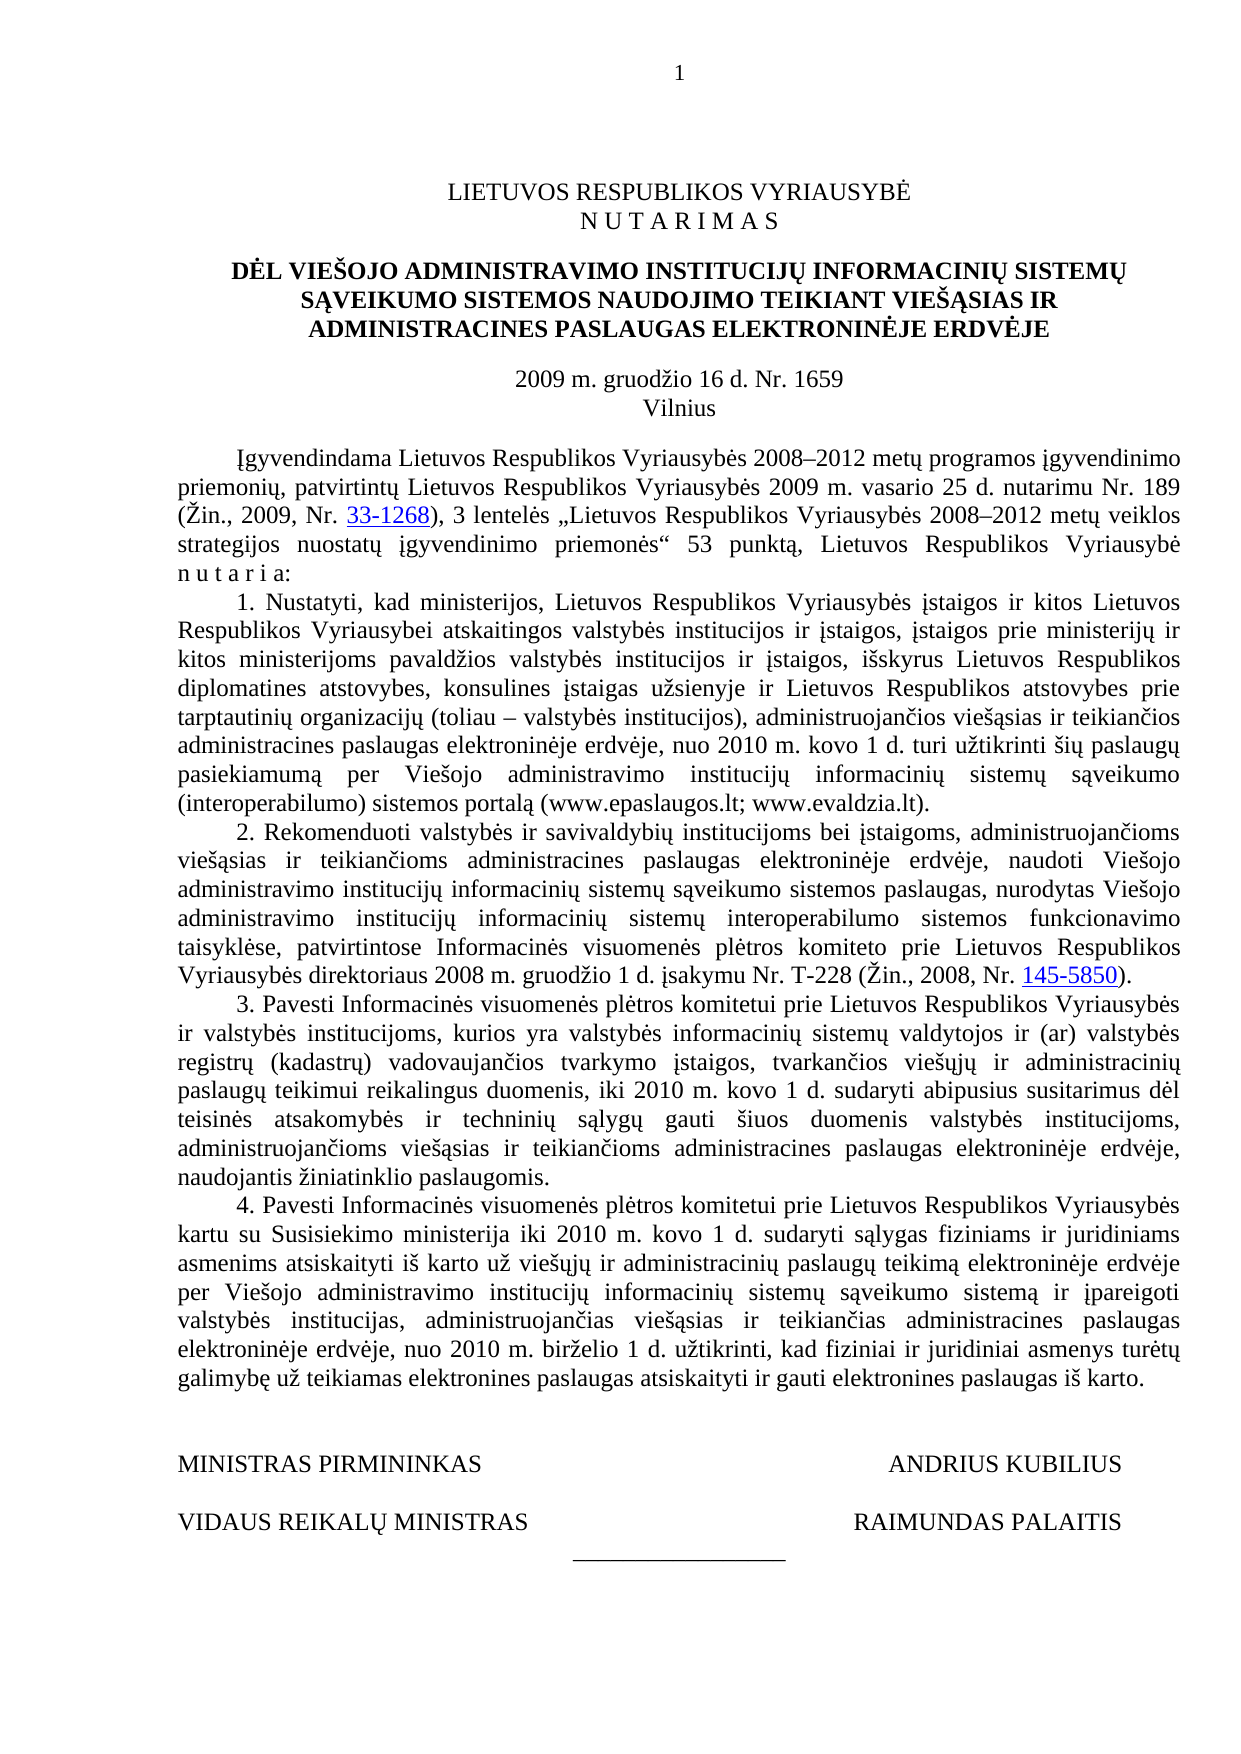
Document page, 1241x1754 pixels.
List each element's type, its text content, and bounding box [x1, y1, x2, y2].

text NUTARIMAS [177, 206, 1181, 235]
text 3. Pavesti Informacinės visuomenės plėtros komitetui prie Lietuvos Respublikos Vyriausybės ir valstybės institucijoms, kurios yra valstybės informacinių sistemų valdytojos ir (ar) valstybės registrų (kadastrų) vadovaujančios tvarkymo įstaigos, tvarkančios viešųjų ir administracinių paslaugų teikimui reikalingus duomenis, iki 2010 m. kovo 1 d. sudaryti abipusius susitarimus dėl teisinės atsakomybės ir techninių sąlygų gauti šiuos duomenis valstybės institucijoms, administruojančioms viešąsias ir teikiančioms administracines paslaugas elektroninėje erdvėje, naudojantis žiniatinklio paslaugomis. [177, 989, 1181, 1191]
text _________________ [177, 1536, 1181, 1564]
text 4. Pavesti Informacinės visuomenės plėtros komitetui prie Lietuvos Respublikos Vyriausybės kartu su Susisiekimo ministerija iki 2010 m. kovo 1 d. sudaryti sąlygas fiziniams ir juridiniams asmenims atsiskaityti iš karto už viešųjų ir administracinių paslaugų teikimą elektroninėje erdvėje per Viešojo administravimo institucijų informacinių sistemų sąveikumo sistemą ir įpareigoti valstybės institucijas, administruojančias viešąsias ir teikiančias administracines paslaugas elektroninėje erdvėje, nuo 2010 m. birželio 1 d. užtikrinti, kad fiziniai ir juridiniai asmenys turėtų galimybę už teikiamas elektronines paslaugas atsiskaityti ir gauti elektronines paslaugas iš karto. [177, 1191, 1181, 1392]
text Vilnius [177, 393, 1181, 422]
text 1. Nustatyti, kad ministerijos, Lietuvos Respublikos Vyriausybės įstaigos ir kitos Lietuvos Respublikos Vyriausybei atskaitingos valstybės institucijos ir įstaigos, įstaigos prie ministerijų ir kitos ministerijoms pavaldžios valstybės institucijos ir įstaigos, išskyrus Lietuvos Respublikos diplomatines atstovybes, konsulines įstaigas užsienyje ir Lietuvos Respublikos atstovybes prie tarptautinių organizacijų (toliau – valstybės institucijos), administruojančios viešąsias ir teikiančios administracines paslaugas elektroninėje erdvėje, nuo 2010 m. kovo 1 d. turi užtikrinti šių paslaugų pasiekiamumą per Viešojo administravimo institucijų informacinių sistemų sąveikumo (interoperabilumo) sistemos portalą (www.epaslaugos.lt; www.evaldzia.lt). [177, 587, 1181, 817]
text Lietuvos Respublikos Vyriausybė [177, 177, 1181, 206]
text 2009 m. gruodžio 16 d. Nr. 1659 [177, 364, 1181, 393]
text VIDAUS REIKALŲ MINISTRAS RAIMUNDAS PALAITIS [177, 1507, 1181, 1536]
text MINISTRAS PIRMININKAS ANDRIUS KUBILIUS [177, 1449, 1181, 1478]
text DĖL VIEŠOJO ADMINISTRAVIMO INSTITUCIJŲ INFORMACINIŲ SISTEMŲ sąveikumo SISTEMOS NAUDOJIMO TEIKIANT VIEŠĄSIAS IR ADMINISTRACINES PASLAUGAS ELEKTRONINĖJE ERDVĖJE [177, 256, 1181, 342]
text Įgyvendindama Lietuvos Respublikos Vyriausybės 2008–2012 metų programos įgyvendinimo priemonių, patvirtintų Lietuvos Respublikos Vyriausybės 2009 m. vasario 25 d. nutarimu Nr. 189 (Žin., 2009, Nr. 33-1268), 3 lentelės „Lietuvos Respublikos Vyriausybės 2008–2012 metų veiklos strategijos nuostatų įgyvendinimo priemonės“ 53 punktą, Lietuvos Respublikos Vyriausybė nutaria: [177, 443, 1181, 587]
text 2. Rekomenduoti valstybės ir savivaldybių institucijoms bei įstaigoms, administruojančioms viešąsias ir teikiančioms administracines paslaugas elektroninėje erdvėje, naudoti Viešojo administravimo institucijų informacinių sistemų sąveikumo sistemos paslaugas, nurodytas Viešojo administravimo institucijų informacinių sistemų interoperabilumo sistemos funkcionavimo taisyklėse, patvirtintose Informacinės visuomenės plėtros komiteto prie Lietuvos Respublikos Vyriausybės direktoriaus 2008 m. gruodžio 1 d. įsakymu Nr. T-228 (Žin., 2008, Nr. 145-5850). [177, 817, 1181, 989]
